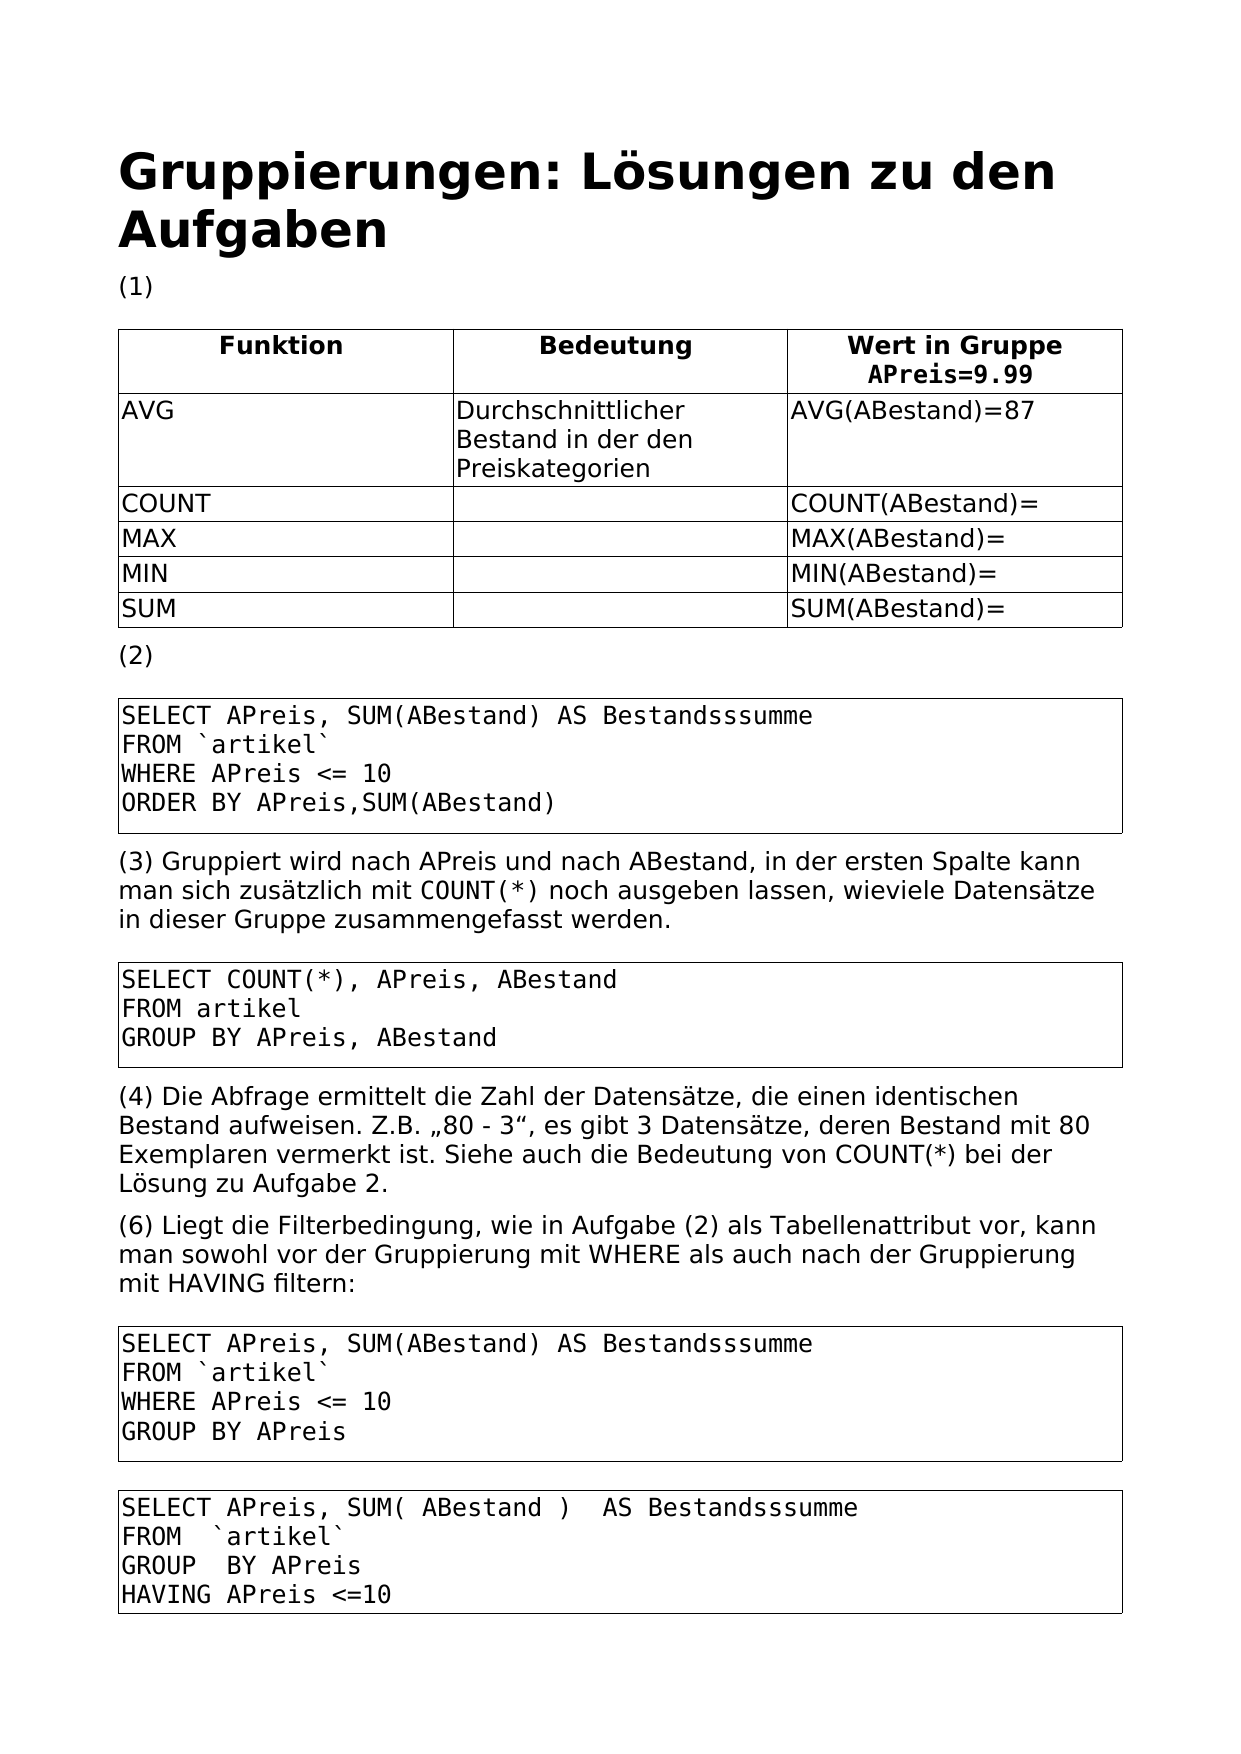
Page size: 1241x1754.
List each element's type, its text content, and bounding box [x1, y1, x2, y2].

text (2) [118, 642, 1122, 671]
table_cell MIN(ABestand)= [788, 557, 1122, 592]
text (1) [118, 272, 1122, 301]
table_header SELECT COUNT(*), APreis, ABestand FROM artikel GROUP BY APreis, ABestand [119, 963, 1122, 1067]
table_cell MIN [119, 557, 453, 592]
table_cell SUM(ABestand)= [788, 593, 1122, 627]
table_header SELECT APreis, SUM( ABestand ) AS Bestandsssumme FROM `artikel` GROUP BY APreis HAVING APreis <=10 [119, 1491, 1122, 1613]
table_header SELECT APreis, SUM(ABestand) AS Bestandsssumme FROM `artikel` WHERE APreis <= 10 GROUP BY APreis [119, 1327, 1122, 1461]
table_header Bedeutung [454, 330, 787, 393]
subtitle Gruppierungen: Lösungen zu den Aufgaben [118, 143, 1122, 259]
table_cell MAX(ABestand)= [788, 522, 1122, 556]
table_cell [454, 593, 787, 627]
table_header SELECT APreis, SUM(ABestand) AS Bestandsssumme FROM `artikel` WHERE APreis <= 10 ORDER BY APreis,SUM(ABestand) [119, 699, 1122, 832]
table_cell [454, 557, 787, 592]
table_cell MAX [119, 522, 453, 556]
table_cell [454, 522, 787, 556]
text (3) Gruppiert wird nach APreis und nach ABestand, in der ersten Spalte kann man sich zusätzlich mit COUNT(*) noch ausgeben lassen, wieviele Datensätze in dieser Gruppe zusammengefasst werden. [118, 847, 1122, 935]
table_cell AVG [119, 394, 453, 486]
table_cell COUNT(ABestand)= [788, 487, 1122, 521]
table_cell SUM [119, 593, 453, 627]
table_cell [454, 487, 787, 521]
table_header Wert in Gruppe APreis=9.99 [788, 330, 1122, 393]
text (6) Liegt die Filterbedingung, wie in Aufgabe (2) als Tabellenattribut vor, kann man sowohl vor der Gruppierung mit WHERE als auch nach der Gruppierung mit HAVING filtern: [118, 1211, 1122, 1299]
table_header Funktion [119, 330, 453, 393]
table_cell COUNT [119, 487, 453, 521]
text (4) Die Abfrage ermittelt die Zahl der Datensätze, die einen identischen Bestand aufweisen. Z.B. „80 - 3“, es gibt 3 Datensätze, deren Bestand mit 80 Exemplaren vermerkt ist. Siehe auch die Bedeutung von COUNT(*) bei der Lösung zu Aufgabe 2. [118, 1082, 1122, 1199]
table_cell AVG(ABestand)=87 [788, 394, 1122, 486]
table_cell Durchschnittlicher Bestand in der den Preiskategorien [454, 394, 787, 486]
